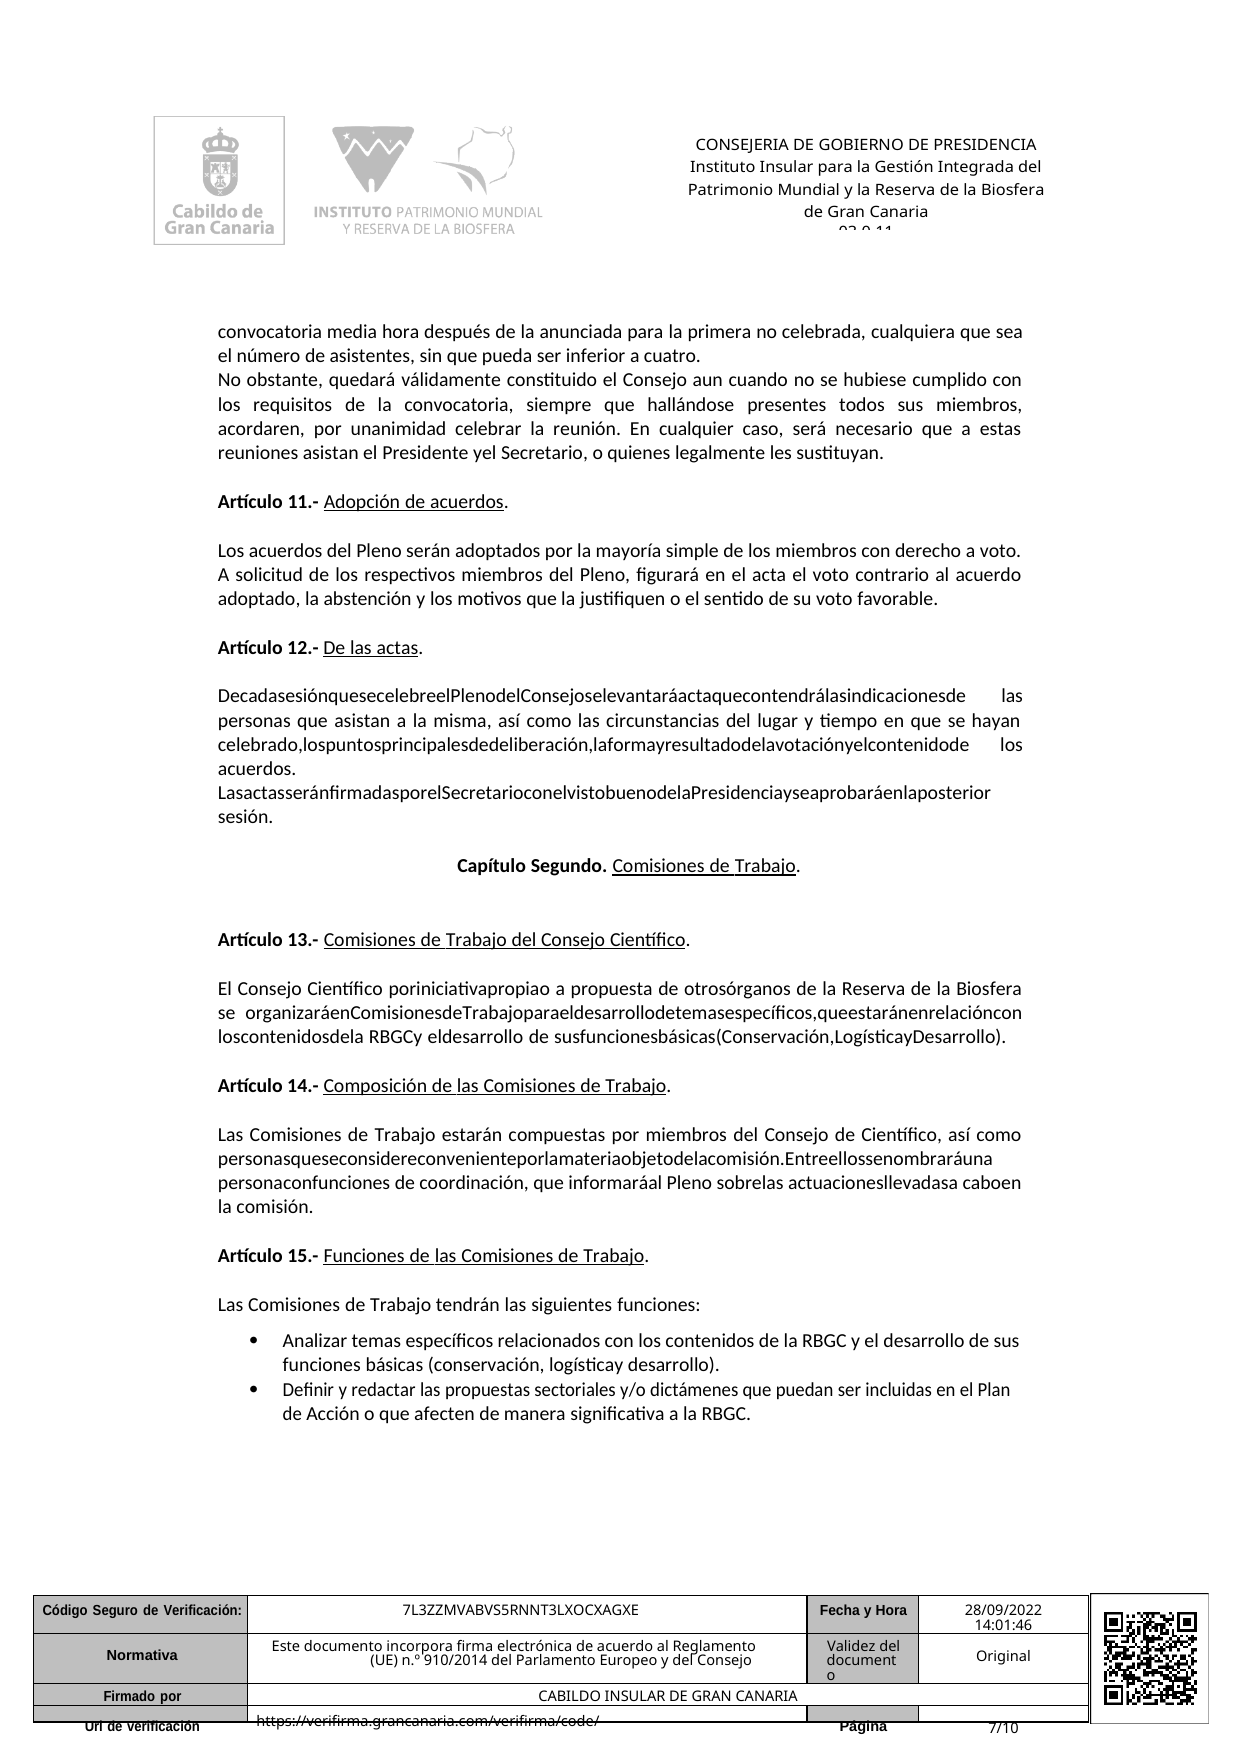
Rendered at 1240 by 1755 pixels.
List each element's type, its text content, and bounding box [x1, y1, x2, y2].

picture [153, 116, 543, 245]
text convocatoria media hora después de la anunciada para la primera no celebrada, cualquiera que sea el número de asistentes, sin que pueda ser inferior a cuatro. [218, 319, 1023, 367]
picture [1090, 1593, 1209, 1724]
text LasactasseránfirmadasporelSecretarioconelvistobuenodelaPresidenciayseaprobaráenlaposterior sesión. [218, 781, 1022, 829]
text Los acuerdos del Pleno serán adoptados por la mayoría simple de los miembros con derecho a voto. A solicitud de los respectivos miembros del Pleno, figurará en el acta el voto contrario al acuerdo adoptado, la abstención y los motivos que la justifiquen o el sentido de su voto favorable. [218, 538, 1023, 610]
list Analizar temas específicos relacionados con los contenidos de la RBGC y el desarrollo de sus funciones básicas (conservación, logísticay desarrollo). [250, 1328, 1023, 1377]
text Artículo 11.- Adopción de acuerdos. [218, 489, 1100, 513]
text Artículo 13.- Comisiones de Trabajo del Consejo Científico. [218, 927, 1100, 951]
text DecadasesiónquesecelebreelPlenodelConsejoselevantaráactaquecontendrálasindicacionesde las personas que asistan a la misma, así como las circunstancias del lugar y tiempo en que se hayan celebrado,lospuntosprincipalesdedeliberación,laformayresultadodelavotaciónyelcontenidode los acuerdos. [218, 684, 1023, 780]
text Capítulo Segundo. Comisiones de Trabajo. [457, 854, 1100, 878]
text Artículo 12.- De las actas. [218, 635, 1100, 659]
text Las Comisiones de Trabajo estarán compuestas por miembros del Consejo de Científico, así como personasqueseconsidereconvenienteporlamateriaobjetodelacomisión.Entreellossenombraráuna personaconfunciones de coordinación, que informaráal Pleno sobrelas actuacionesllevadasa caboen la comisión. [218, 1122, 1022, 1218]
text Artículo 14.- Composición de las Comisiones de Trabajo. [218, 1073, 1100, 1097]
text No obstante, quedará válidamente constituido el Consejo aun cuando no se hubiese cumplido con los requisitos de la convocatoria, siempre que hallándose presentes todos sus miembros, acordaren, por unanimidad celebrar la reunión. En cualquier caso, será necesario que a estas reuniones asistan el Presidente yel Secretario, o quienes legalmente les sustituyan. [218, 368, 1023, 464]
text Las Comisiones de Trabajo tendrán las siguientes funciones: [218, 1292, 1100, 1316]
text El Consejo Científico poriniciativapropiao a propuesta de otrosórganos de la Reserva de la Biosfera se organizaráenComisionesdeTrabajoparaeldesarrollodetemasespecíficos,queestaránenrelacióncon loscontenidosdela RBGCy eldesarrollo de susfuncionesbásicas(Conservación,LogísticayDesarrollo). [218, 976, 1023, 1048]
list Definir y redactar las propuestas sectoriales y/o dictámenes que puedan ser incluidas en el Plan de Acción o que afecten de manera significativa a la RBGC. [250, 1377, 1023, 1425]
text Artículo 15.- Funciones de las Comisiones de Trabajo. [218, 1243, 1100, 1267]
